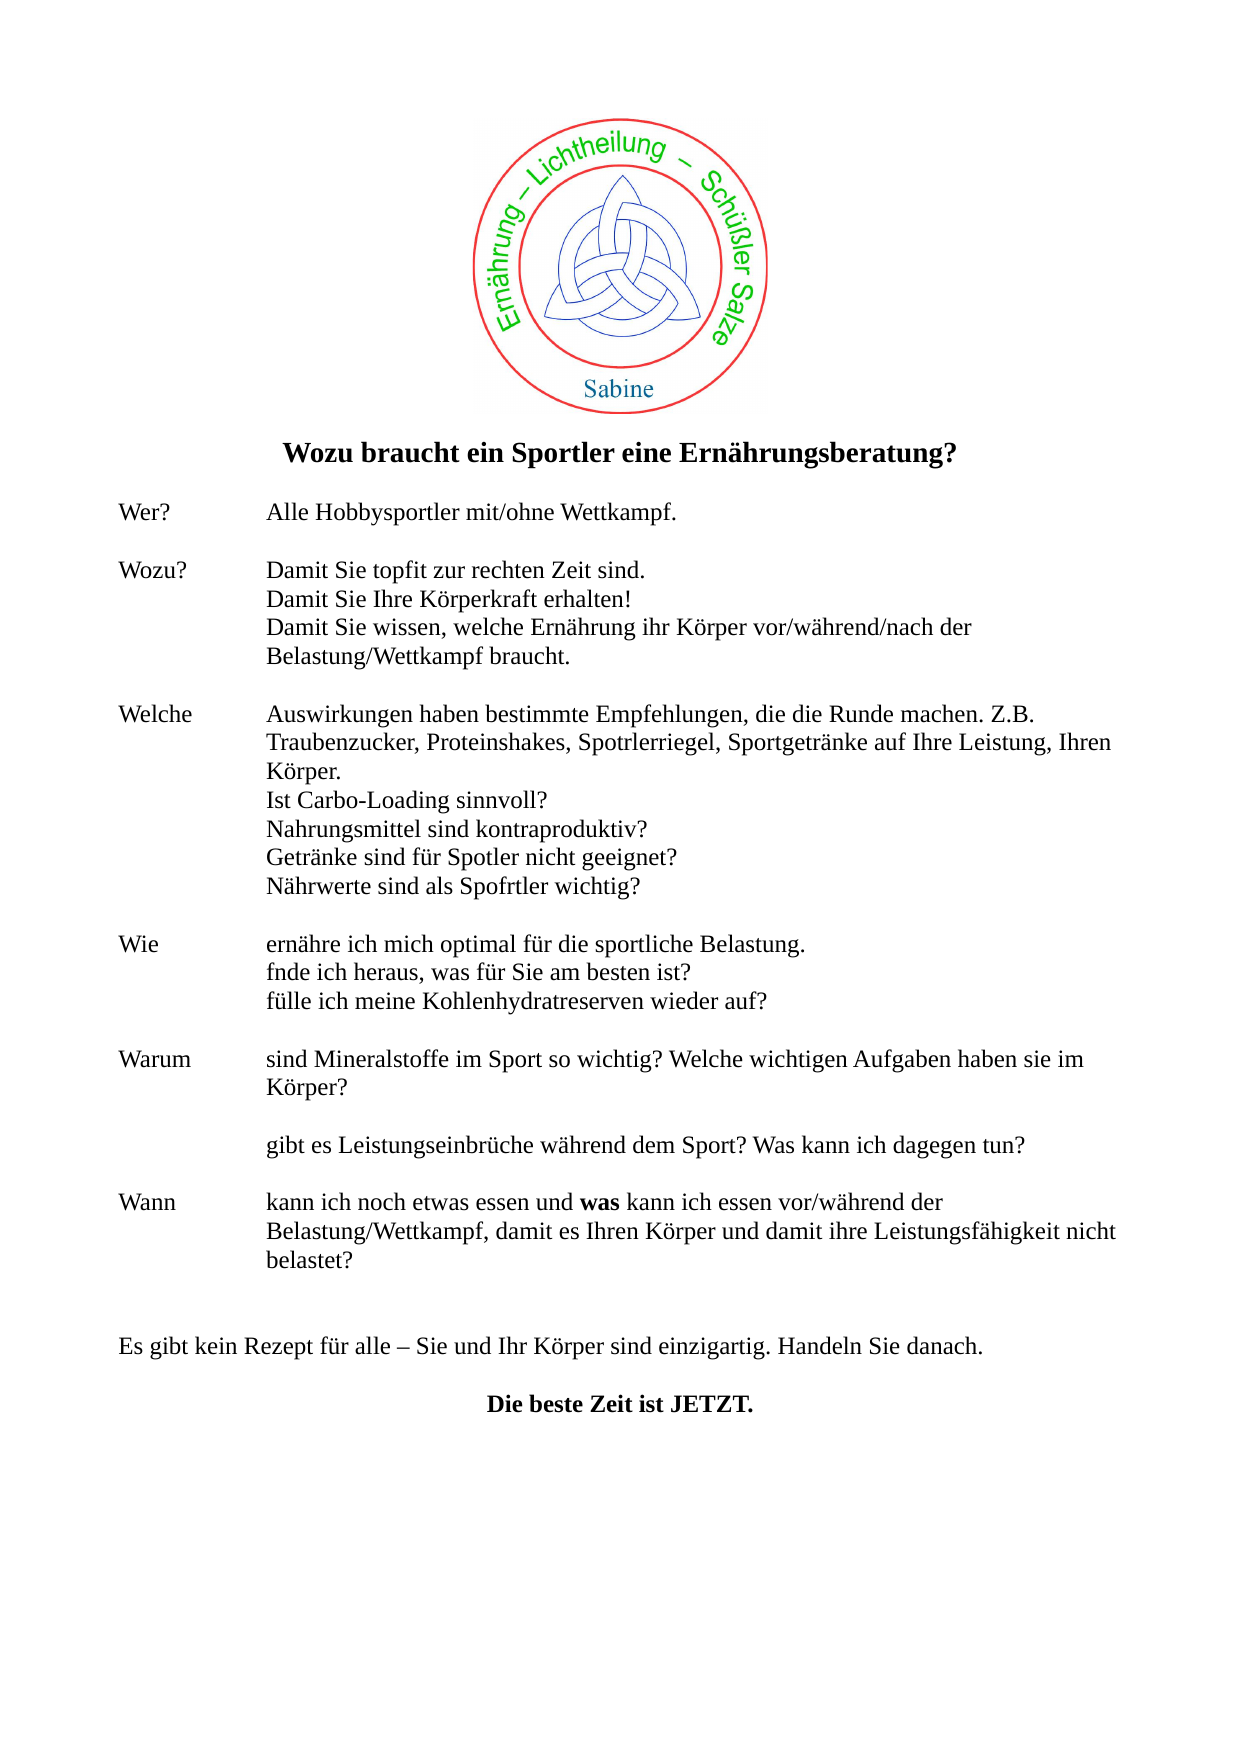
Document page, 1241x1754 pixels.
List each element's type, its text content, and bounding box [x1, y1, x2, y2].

text Nährwerte sind als Spofrtler wichtig? [118, 871, 1122, 900]
text Getränke sind für Spotler nicht geeignet? [118, 842, 1122, 871]
text Wer? Alle Hobbysportler mit/ohne Wettkampf. [118, 497, 1122, 526]
text gibt es Leistungseinbrüche während dem Sport? Was kann ich dagegen tun? [118, 1130, 1122, 1159]
text Damit Sie wissen, welche Ernährung ihr Körper vor/während/nach der Belastung/Wettkampf braucht. [118, 612, 1122, 670]
text Wann kann ich noch etwas essen und was kann ich essen vor/während der Belastung/Wettkampf, damit es Ihren Körper und damit ihre Leistungsfähigkeit nicht belastet? [118, 1187, 1122, 1274]
text Nahrungsmittel sind kontraproduktiv? [118, 814, 1122, 842]
text Die beste Zeit ist JETZT. [118, 1389, 1122, 1417]
text Warum sind Mineralstoffe im Sport so wichtig? Welche wichtigen Aufgaben haben sie im Körper? [118, 1044, 1122, 1101]
text Ist Carbo-Loading sinnvoll? [118, 785, 1122, 814]
text Wie ernähre ich mich optimal für die sportliche Belastung. [118, 929, 1122, 957]
text Wozu braucht ein Sportler eine Ernährungsberatung? [118, 435, 1122, 469]
text Damit Sie Ihre Körperkraft erhalten! [118, 584, 1122, 612]
text Welche Auswirkungen haben bestimmte Empfehlungen, die die Runde machen. Z.B. Traubenzucker, Proteinshakes, Spotrlerriegel, Sportgetränke auf Ihre Leistung, Ihren Körper. [118, 699, 1122, 785]
text fnde ich heraus, was für Sie am besten ist? [118, 957, 1122, 986]
text Wozu? Damit Sie topfit zur rechten Zeit sind. [118, 555, 1122, 584]
text Es gibt kein Rezept für alle – Sie und Ihr Körper sind einzigartig. Handeln Sie danach. [118, 1331, 1122, 1360]
text fülle ich meine Kohlenhydratreserven wieder auf? [118, 986, 1122, 1015]
picture [472, 118, 768, 414]
